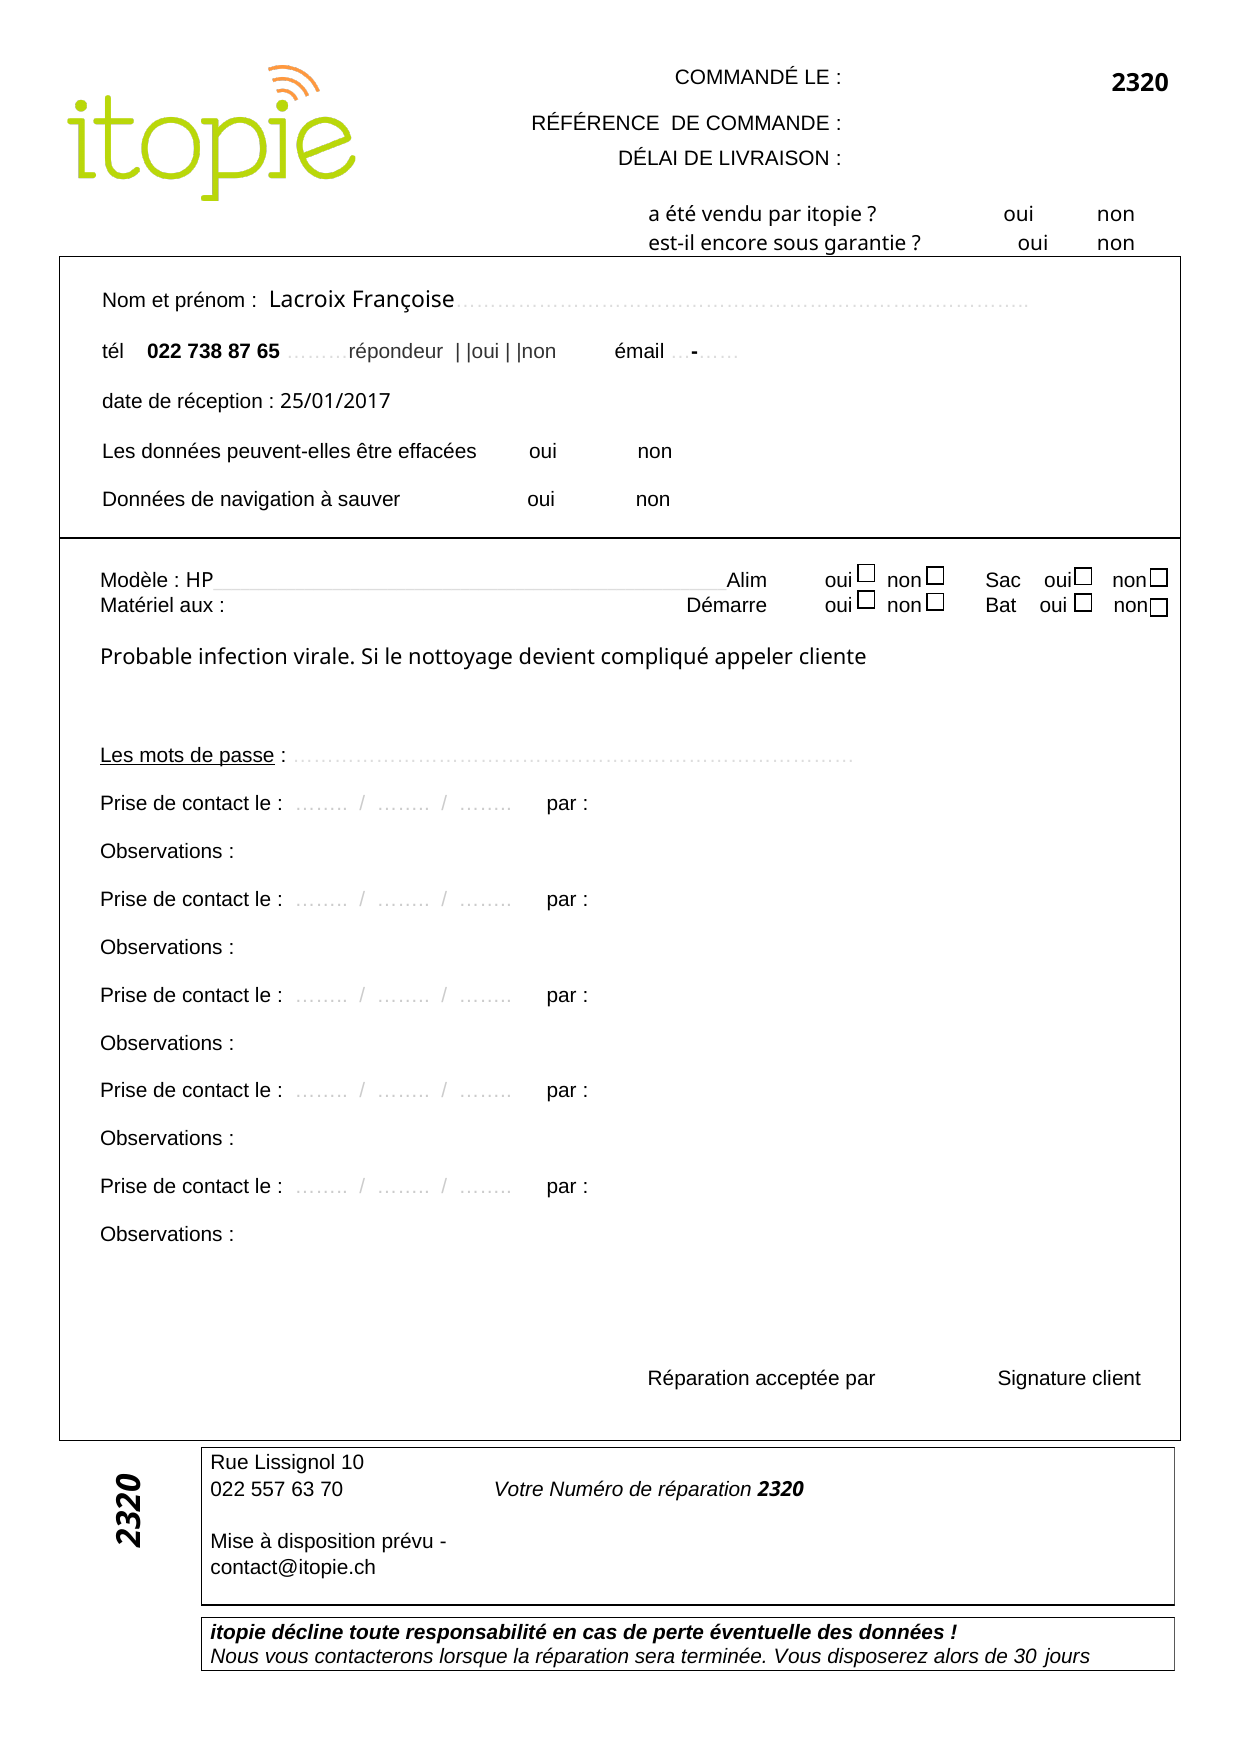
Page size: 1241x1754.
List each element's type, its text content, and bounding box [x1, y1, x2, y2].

table_header Rue Lissignol 10 022 557 63 70 Votre Numéro de réparation 2320 Mise à disposition prévu - contact@itopie.ch [195, 1441, 1180, 1611]
text date de réception : 25/01/2017 [60, 383, 1180, 415]
text Modèle : HP Alim oui non Sac oui non [879, 562, 925, 590]
picture [67, 65, 356, 201]
text Les mots de passe : ……………………………………………………………………… [60, 740, 1180, 767]
text tél 022 738 87 65 ………répondeur | |oui | |non émail …-…… [60, 335, 1180, 362]
text Prise de contact le : …….. / …….. / …….. par : [60, 788, 1180, 815]
table_cell [847, 105, 1180, 140]
text Observations : [60, 836, 1180, 863]
text Matériel aux : Démarre oui non Bat oui non [60, 590, 1180, 617]
text Données de navigation à sauver oui non [60, 484, 1180, 511]
table_cell itopie décline toute responsabilité en cas de perte éventuelle des données ! Nous vous contacterons lorsque la réparation sera terminée. Vous disposerez alors de 30 jours [195, 1611, 1180, 1677]
table_cell RÉFÉRENCE DE COMMANDE : [490, 105, 847, 140]
table_header 2320 [59, 1441, 195, 1677]
text Probable infection virale. Si le nottoyage devient compliqué appeler cliente [60, 638, 1180, 671]
table_header COMMANDÉ LE : [490, 59, 847, 104]
text Prise de contact le : …….. / …….. / …….. par : [60, 1075, 1180, 1102]
text Modèle : HP Alim oui non Sac oui non [948, 562, 1180, 590]
text Nom et prénom : Lacroix Françoise……………………………………………………………………….. [60, 280, 1180, 314]
text Prise de contact le : …….. / …….. / …….. par : [60, 979, 1180, 1006]
text Prise de contact le : …….. / …….. / …….. par : [60, 883, 1180, 911]
text est-il encore sous garantie ? oui non [59, 228, 1181, 256]
table_header 2320 [847, 59, 1180, 104]
text Les données peuvent-elles être effacées oui non [60, 436, 1180, 463]
text Prise de contact le : …….. / …….. / …….. par : [60, 1171, 1180, 1198]
table_cell DÉLAI DE LIVRAISON : [490, 140, 847, 175]
table_cell [847, 140, 1180, 175]
text Observations : [60, 931, 1180, 958]
text Modèle : HP Alim oui non Sac oui non [60, 562, 856, 590]
text Observations : [60, 1027, 1180, 1054]
text Observations : [60, 1219, 1180, 1246]
text Observations : [60, 1123, 1180, 1150]
text a été vendu par itopie ? oui non [59, 199, 1181, 228]
text Réparation acceptée par Signature client [60, 1363, 1180, 1390]
